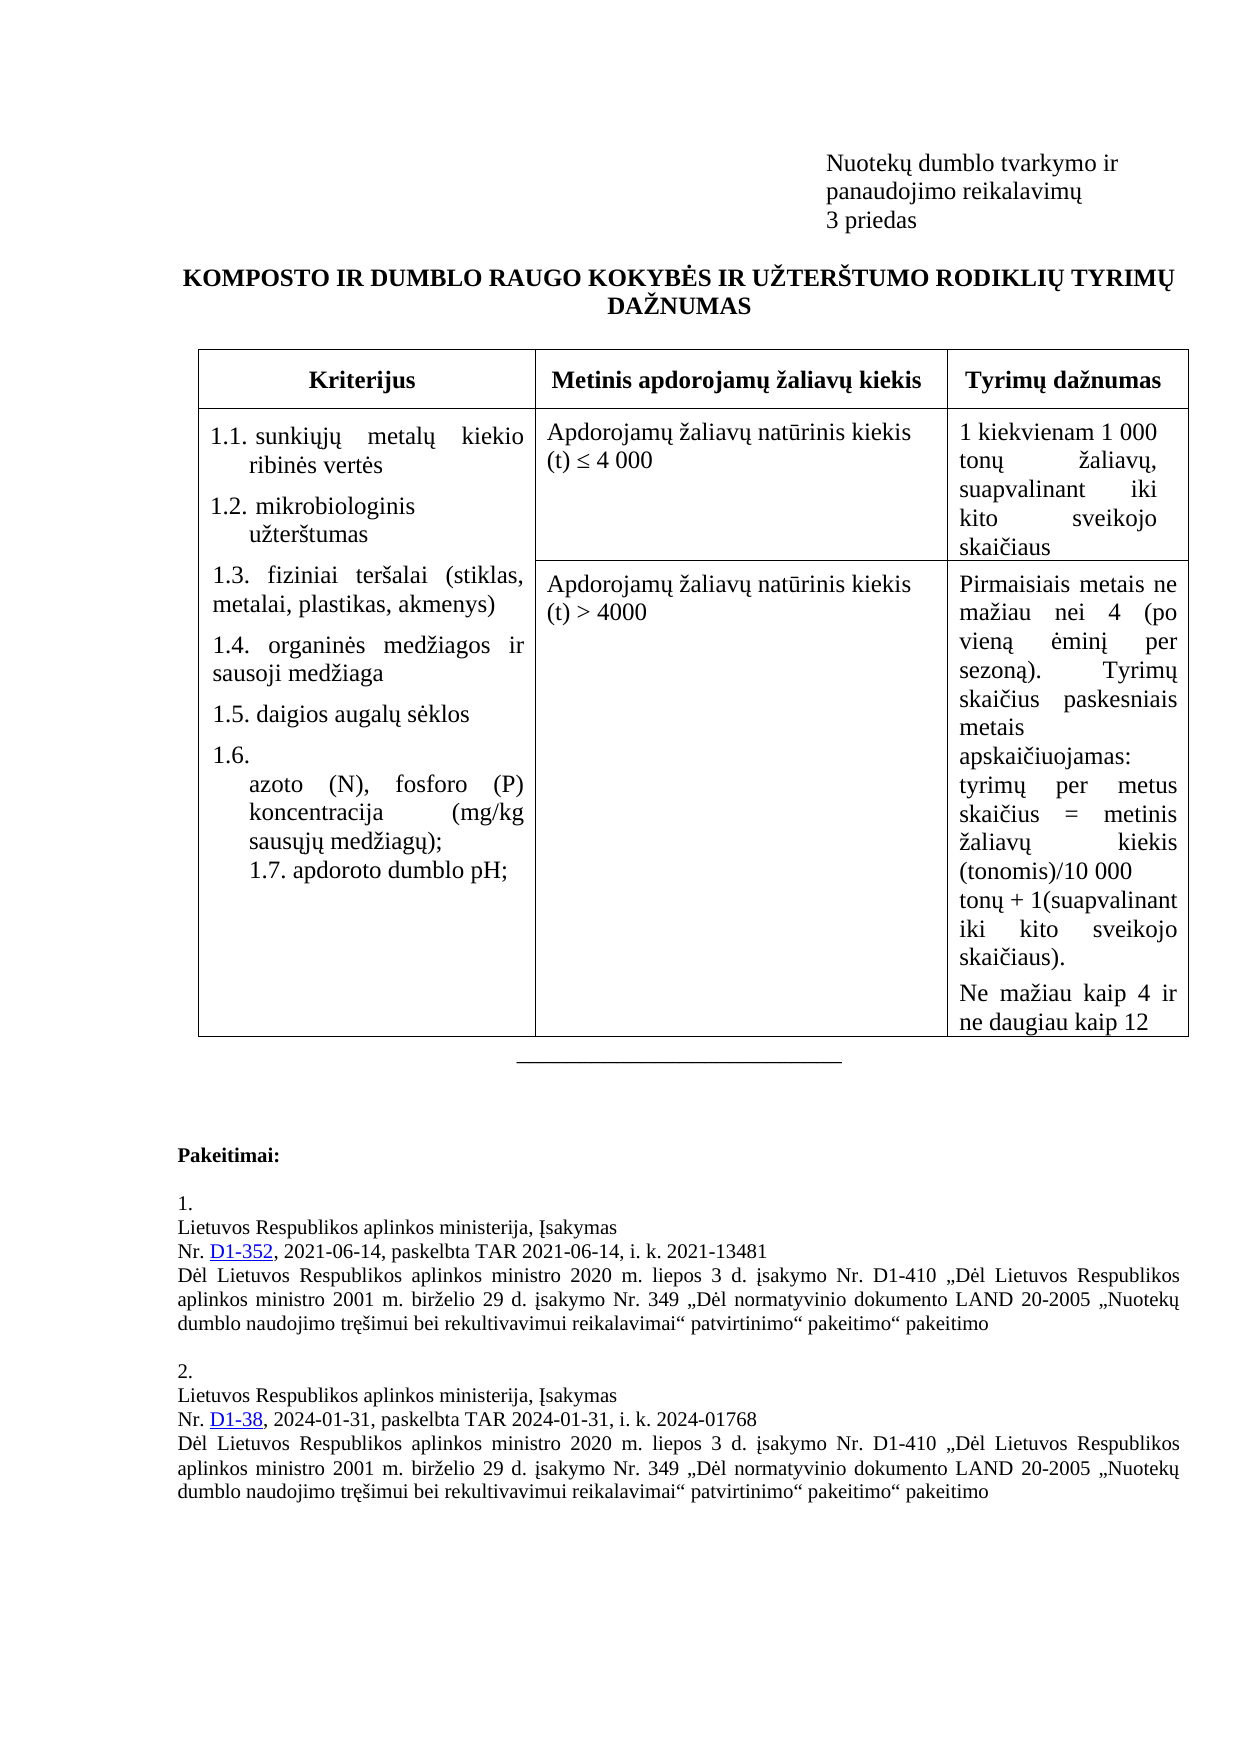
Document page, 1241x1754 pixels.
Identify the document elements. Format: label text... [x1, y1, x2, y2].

text __________________________ [177, 1037, 1181, 1066]
text 3 priedas [826, 205, 1181, 234]
table_cell azoto (N), fosforo (P) koncentracija (mg/kg sausųjų medžiagų); 1.7. apdoroto dumblo pH; [249, 769, 524, 924]
text Lietuvos Respublikos aplinkos ministerija, Įsakymas [177, 1383, 1181, 1407]
table_cell [210, 924, 249, 965]
table_header 1.1. [210, 409, 249, 479]
table_cell 1.3. fiziniai teršalai (stiklas, metalai, plastikas, akmenys) 1.4. organinės medžiagos ir sausoji medžiaga 1.5. daigios augalų sėklos 1.6. [212, 548, 524, 769]
table_cell Apdorojamų žaliavų natūrinis kiekis (t) ≤ 4 000 [536, 409, 947, 560]
table_cell 1.2. [210, 479, 249, 548]
table_header Tyrimų dažnumas [948, 350, 1188, 408]
text KOMPOSTO IR DUMBLO RAUGO KOKYBĖS IR UŽTERŠTUMO RODIKLIŲ TYRIMŲ DAŽNUMAS [177, 263, 1181, 320]
table_cell [249, 924, 524, 965]
text Pakeitimai: [177, 1143, 1181, 1167]
table_cell mikrobiologinis užterštumas [249, 479, 524, 548]
table_header Metinis apdorojamų žaliavų kiekis [536, 350, 947, 408]
table_cell [249, 965, 524, 1006]
table_header Kriterijus [199, 350, 535, 408]
text Nr. D1-38, 2024-01-31, paskelbta TAR 2024-01-31, i. k. 2024-01768 [177, 1407, 1181, 1431]
text Nuotekų dumblo tvarkymo ir [826, 148, 1181, 176]
text Lietuvos Respublikos aplinkos ministerija, Įsakymas [177, 1215, 1181, 1239]
text Nr. D1-352, 2021-06-14, paskelbta TAR 2021-06-14, i. k. 2021-13481 [177, 1239, 1181, 1263]
text panaudojimo reikalavimų [826, 176, 1181, 205]
table_cell [210, 769, 249, 924]
table_header sunkiųjų metalų kiekio ribinės vertės [249, 409, 524, 479]
text Dėl Lietuvos Respublikos aplinkos ministro 2020 m. liepos 3 d. įsakymo Nr. D1-410 „Dėl Lietuvos Respublikos aplinkos ministro 2001 m. birželio 29 d. įsakymo Nr. 349 „Dėl normatyvinio dokumento LAND 20-2005 „Nuotekų dumblo naudojimo tręšimui bei rekultivavimui reikalavimai“ patvirtinimo“ pakeitimo“ pakeitimo [177, 1263, 1181, 1335]
text 2. [177, 1359, 1181, 1383]
table_cell Pirmaisiais metais ne mažiau nei 4 (po vieną ėminį per sezoną). Tyrimų skaičius paskesniais metais apskaičiuojamas: tyrimų per metus skaičius = metinis žaliavų kiekis (tonomis)/10 000 tonų + 1(suapvalinant iki kito sveikojo skaičiaus). Ne mažiau kaip 4 ir ne daugiau kaip 12 [948, 561, 1188, 1036]
table_cell Apdorojamų žaliavų natūrinis kiekis (t) > 4000 [536, 561, 947, 1036]
text Dėl Lietuvos Respublikos aplinkos ministro 2020 m. liepos 3 d. įsakymo Nr. D1-410 „Dėl Lietuvos Respublikos aplinkos ministro 2001 m. birželio 29 d. įsakymo Nr. 349 „Dėl normatyvinio dokumento LAND 20-2005 „Nuotekų dumblo naudojimo tręšimui bei rekultivavimui reikalavimai“ patvirtinimo“ pakeitimo“ pakeitimo [177, 1431, 1181, 1503]
table_cell [210, 965, 249, 1006]
table_cell 1 kiekvienam 1 000 tonų žaliavų, suapvalinant iki kito sveikojo skaičiaus [948, 409, 1188, 560]
text 1. [177, 1191, 1181, 1215]
table_cell [199, 409, 535, 1036]
